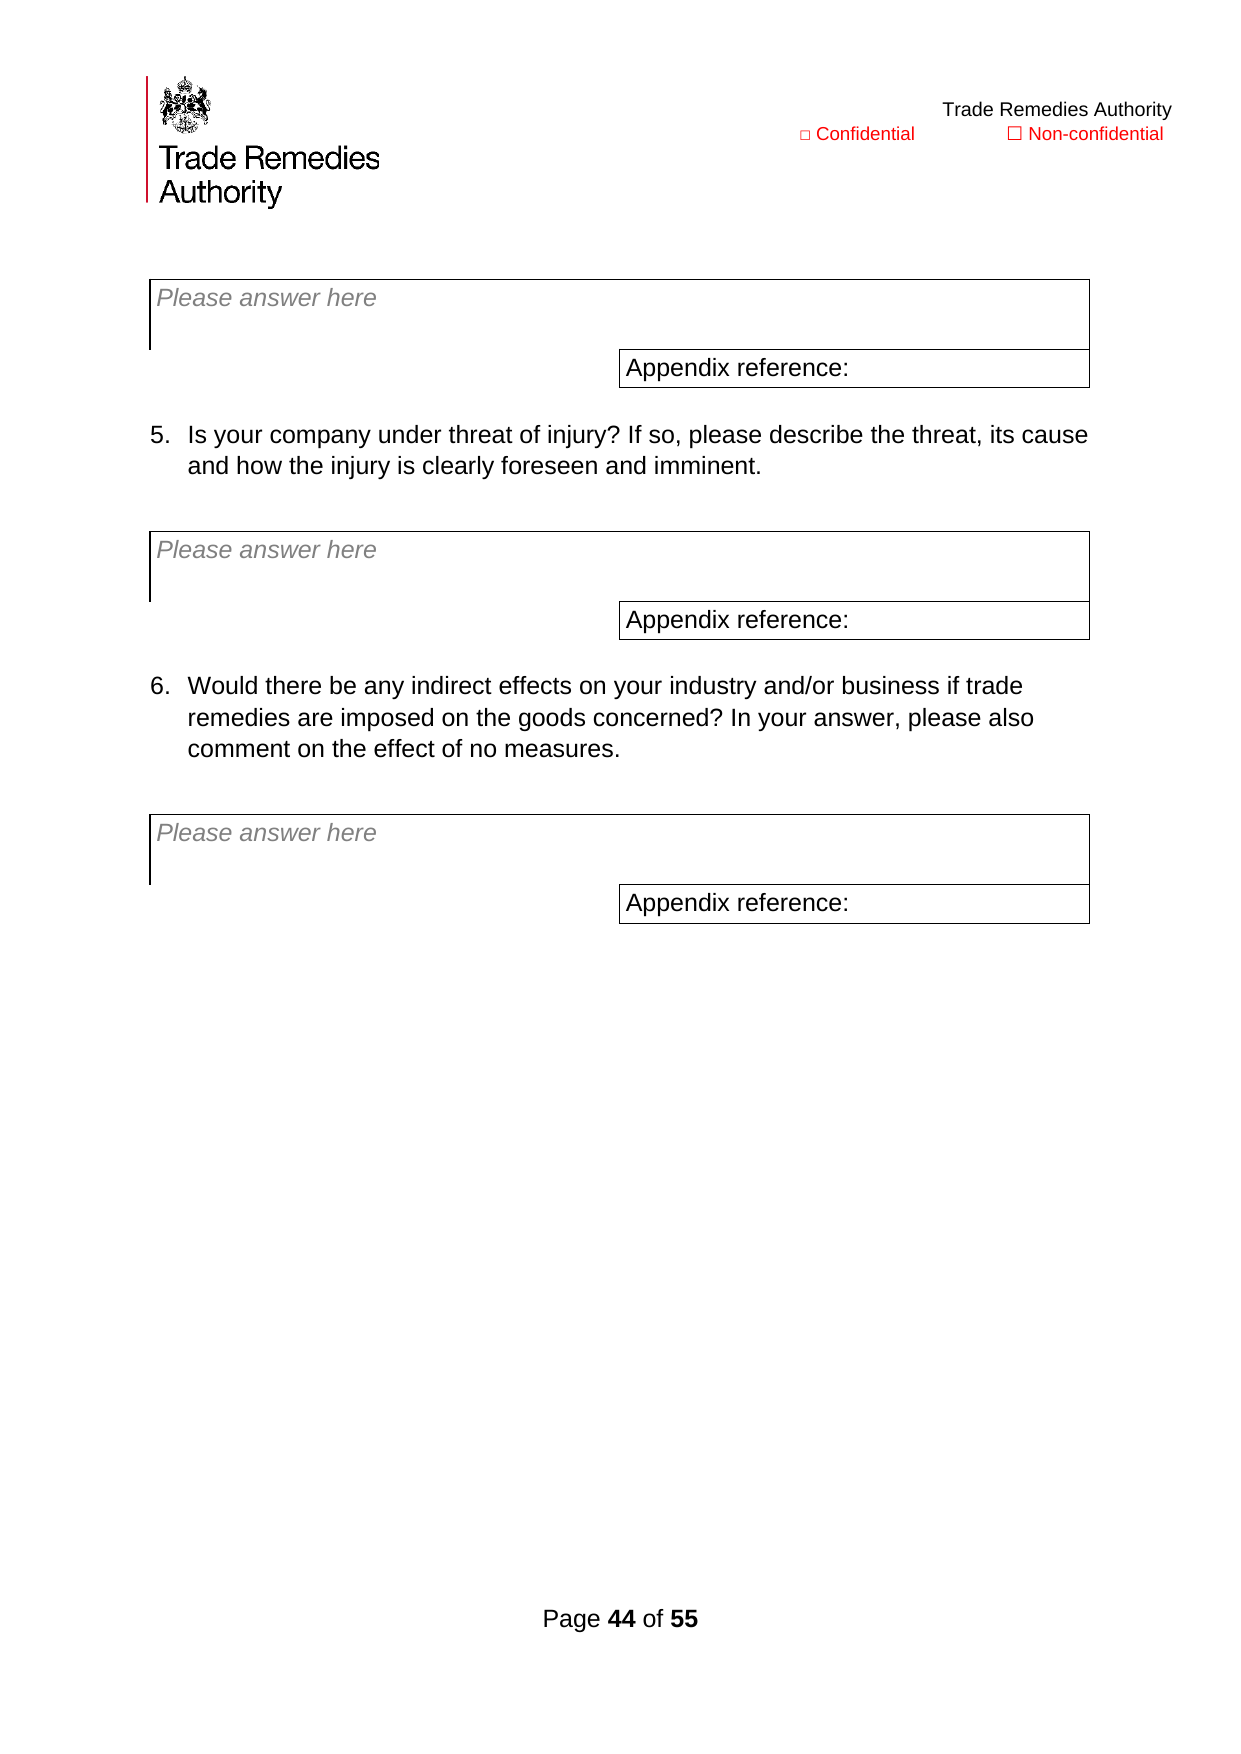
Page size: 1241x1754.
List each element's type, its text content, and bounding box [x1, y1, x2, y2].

list Would there be any indirect effects on your industry and/or business if trade remedies are imposed on the goods concerned? In your answer, please also comment on the effect of no measures. [150, 671, 1090, 763]
table_header Please answer here [151, 815, 1089, 884]
list Is your company under threat of injury? If so, please describe the threat, its cause and how the injury is clearly foreseen and imminent. [150, 419, 1090, 480]
table_cell Appendix reference: [620, 885, 1089, 922]
table_cell [150, 350, 619, 387]
table_cell [150, 885, 619, 922]
table_cell Appendix reference: [620, 602, 1089, 639]
table_cell [150, 602, 619, 639]
table_cell Appendix reference: [620, 350, 1089, 387]
table_header Please answer here [151, 532, 1089, 601]
table_header Please answer here [151, 280, 1089, 348]
